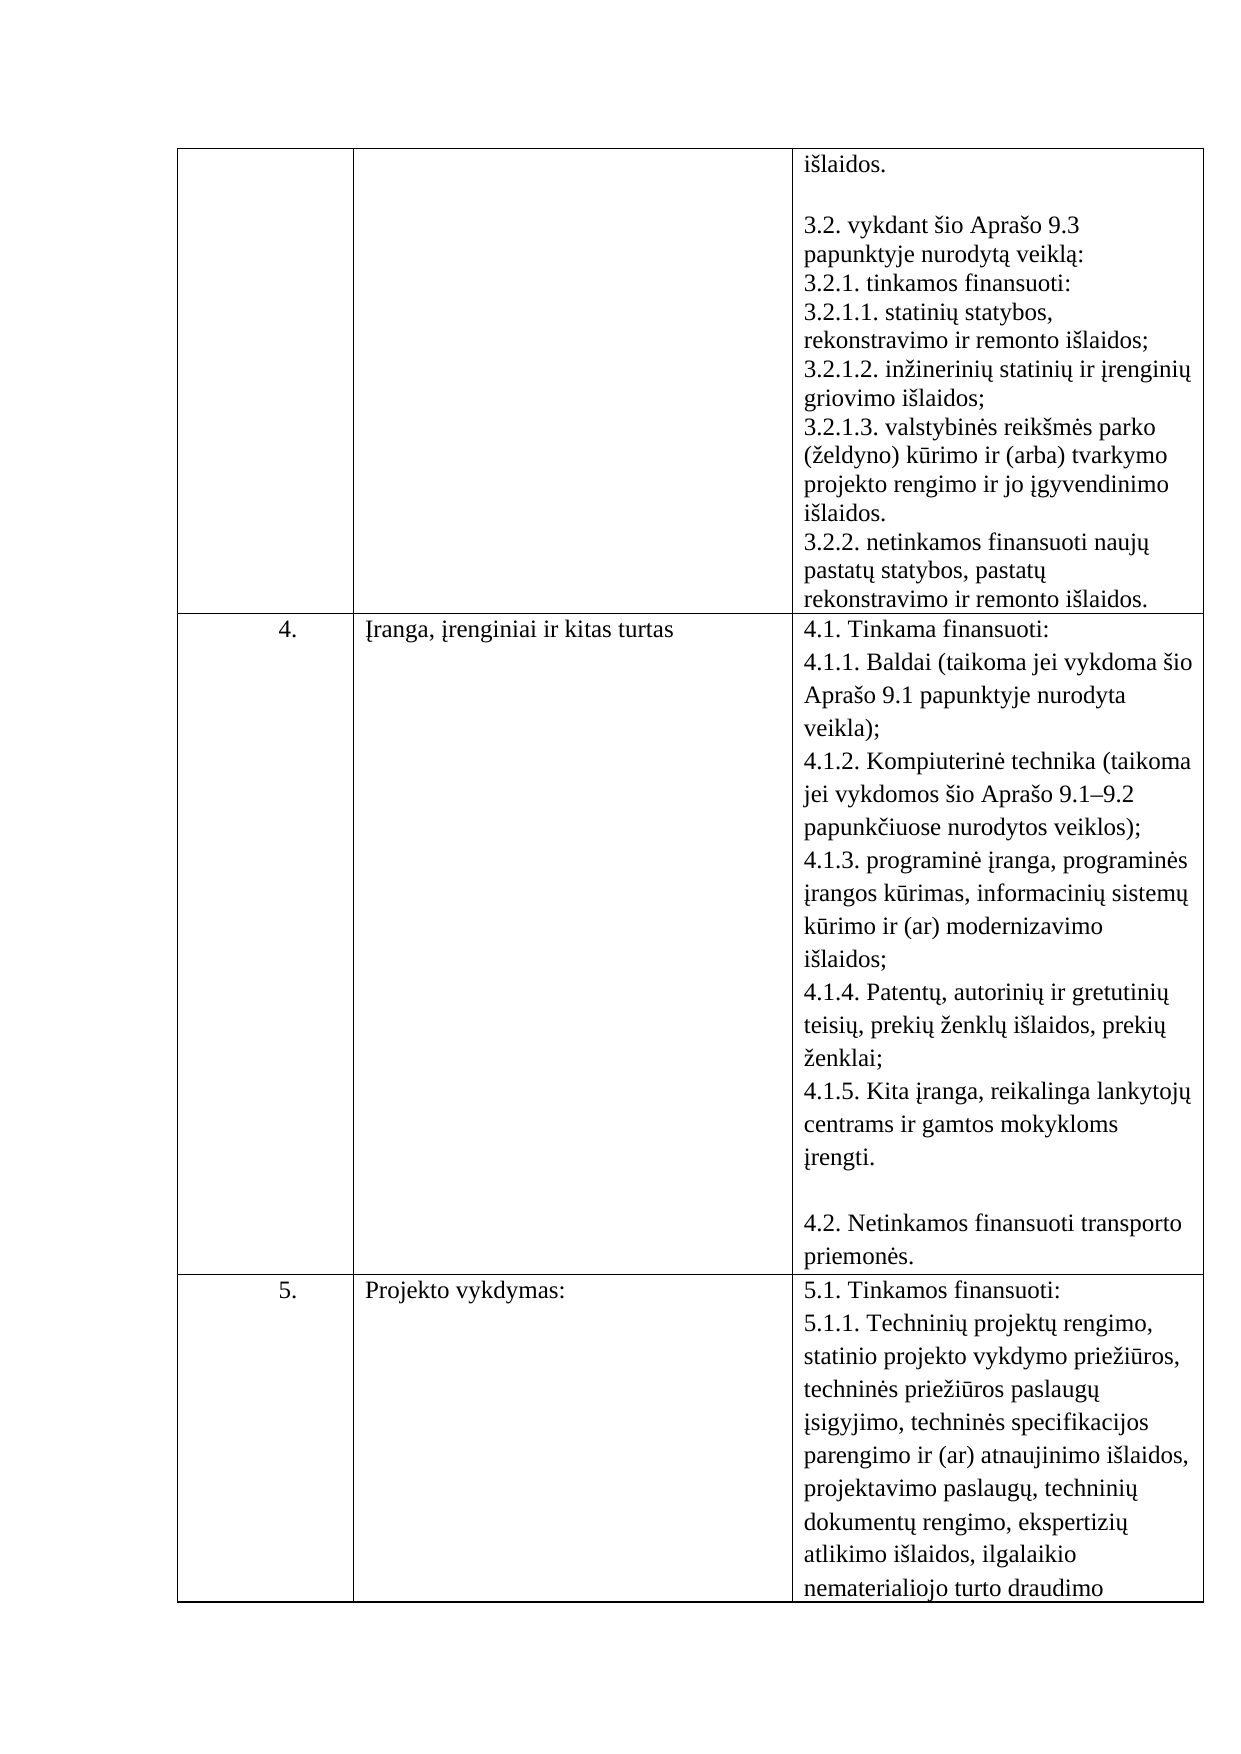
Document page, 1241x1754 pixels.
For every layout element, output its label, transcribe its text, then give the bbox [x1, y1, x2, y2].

table_cell 5.1. Tinkamos finansuoti: 5.1.1. Techninių projektų rengimo, statinio projekto vykdymo priežiūros, techninės priežiūros paslaugų įsigyjimo, techninės specifikacijos parengimo ir (ar) atnaujinimo išlaidos, projektavimo paslaugų, techninių dokumentų rengimo, ekspertizių atlikimo išlaidos, ilgalaikio nematerialiojo turto draudimo [793, 1275, 1203, 1601]
table_cell 5. [178, 1275, 353, 1601]
table_cell išlaidos. 3.2. vykdant šio Aprašo 9.3 papunktyje nurodytą veiklą: 3.2.1. tinkamos finansuoti: 3.2.1.1. statinių statybos, rekonstravimo ir remonto išlaidos; 3.2.1.2. inžinerinių statinių ir įrenginių griovimo išlaidos; 3.2.1.3. valstybinės reikšmės parko (želdyno) kūrimo ir (arba) tvarkymo projekto rengimo ir jo įgyvendinimo išlaidos. 3.2.2. netinkamos finansuoti naujų pastatų statybos, pastatų rekonstravimo ir remonto išlaidos. [793, 149, 1203, 613]
table_cell 4. [178, 614, 353, 1274]
table_cell Įranga, įrenginiai ir kitas turtas [354, 614, 792, 1274]
table_cell Projekto vykdymas: [354, 1275, 792, 1601]
table_cell [354, 149, 792, 613]
table_cell [178, 149, 353, 613]
table_cell 4.1. Tinkama finansuoti: 4.1.1. Baldai (taikoma jei vykdoma šio Aprašo 9.1 papunktyje nurodyta veikla); 4.1.2. Kompiuterinė technika (taikoma jei vykdomos šio Aprašo 9.1–9.2 papunkčiuose nurodytos veiklos); 4.1.3. programinė įranga, programinės įrangos kūrimas, informacinių sistemų kūrimo ir (ar) modernizavimo išlaidos; 4.1.4. Patentų, autorinių ir gretutinių teisių, prekių ženklų išlaidos, prekių ženklai; 4.1.5. Kita įranga, reikalinga lankytojų centrams ir gamtos mokykloms įrengti. 4.2. Netinkamos finansuoti transporto priemonės. [793, 614, 1203, 1274]
